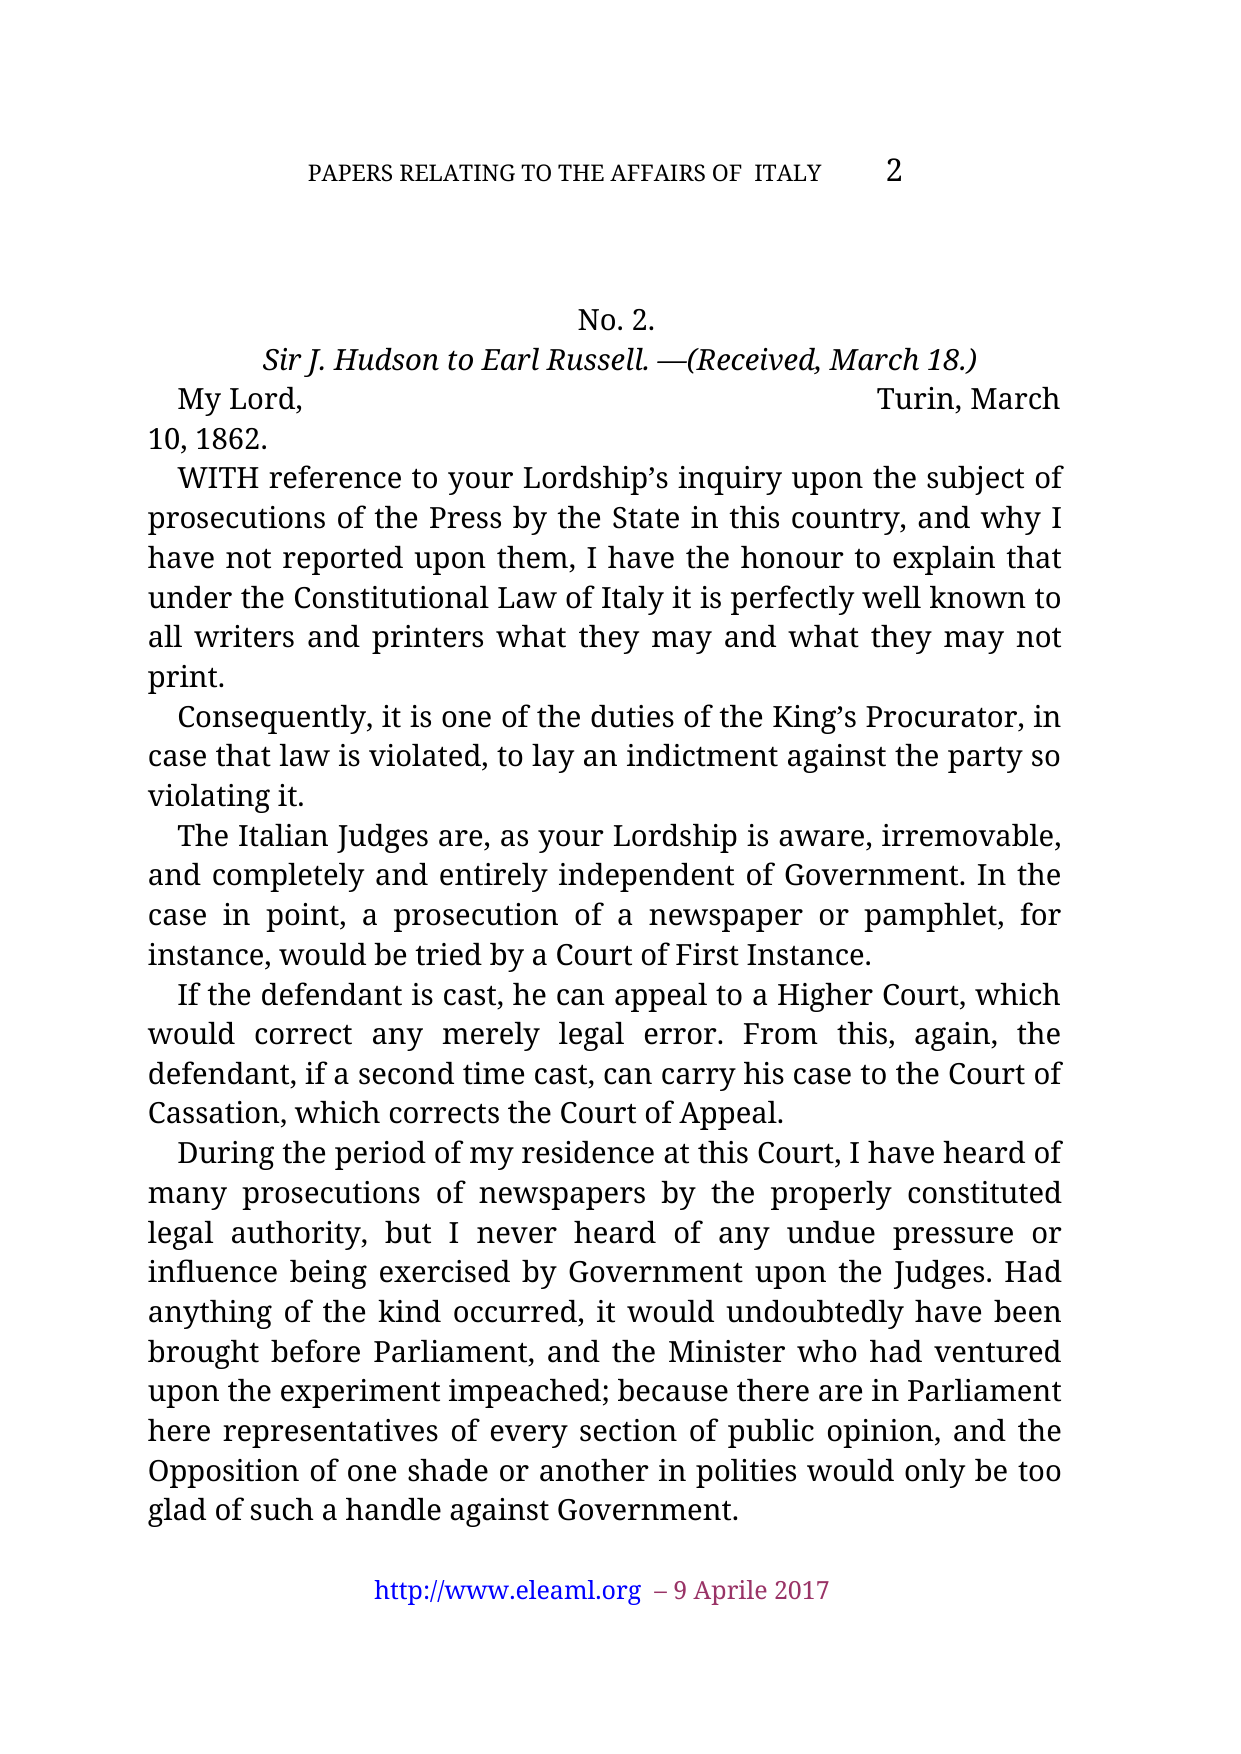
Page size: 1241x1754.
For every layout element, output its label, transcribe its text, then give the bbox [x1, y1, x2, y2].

text During the period of my residence at this Court, I have heard of many prosecutions of newspapers by the properly constituted legal authority, but I never heard of any undue pressure or influence being exercised by Government upon the Judges. Had anything of the kind occurred, it would undoubtedly have been brought before Parliament, and the Minister who had ventured upon the experiment impeached; because there are in Parliament here representatives of every section of public opinion, and the Opposition of one shade or another in polities would only be too glad of such a handle against Government. [148, 1132, 1063, 1529]
text If the defendant is cast, he can appeal to a Higher Court, which would correct any merely legal error. From this, again, the defendant, if a second time cast, can carry his case to the Court of Cassation, which corrects the Court of Appeal. [148, 974, 1063, 1132]
text The Italian Judges are, as your Lordship is aware, irremovable, and completely and entirely independent of Government. In the case in point, a prosecution of a newspaper or pamphlet, for instance, would be tried by a Court of First Instance. [148, 815, 1063, 974]
text No. 2. [148, 299, 1063, 339]
text My Lord, Turin, March 10, 1862. [148, 378, 1063, 458]
text Consequently, it is one of the duties of the King’s Procurator, in case that law is violated, to lay an indictment against the party so violating it. [148, 696, 1063, 815]
text WITH reference to your Lordship’s inquiry upon the subject of prosecutions of the Press by the State in this country, and why I have not reported upon them, I have the honour to explain that under the Constitutional Law of Italy it is perfectly well known to all writers and printers what they may and what they may not print. [148, 458, 1063, 696]
text Sir J. Hudson to Earl Russell. —(Received, March 18.) [148, 339, 1063, 378]
